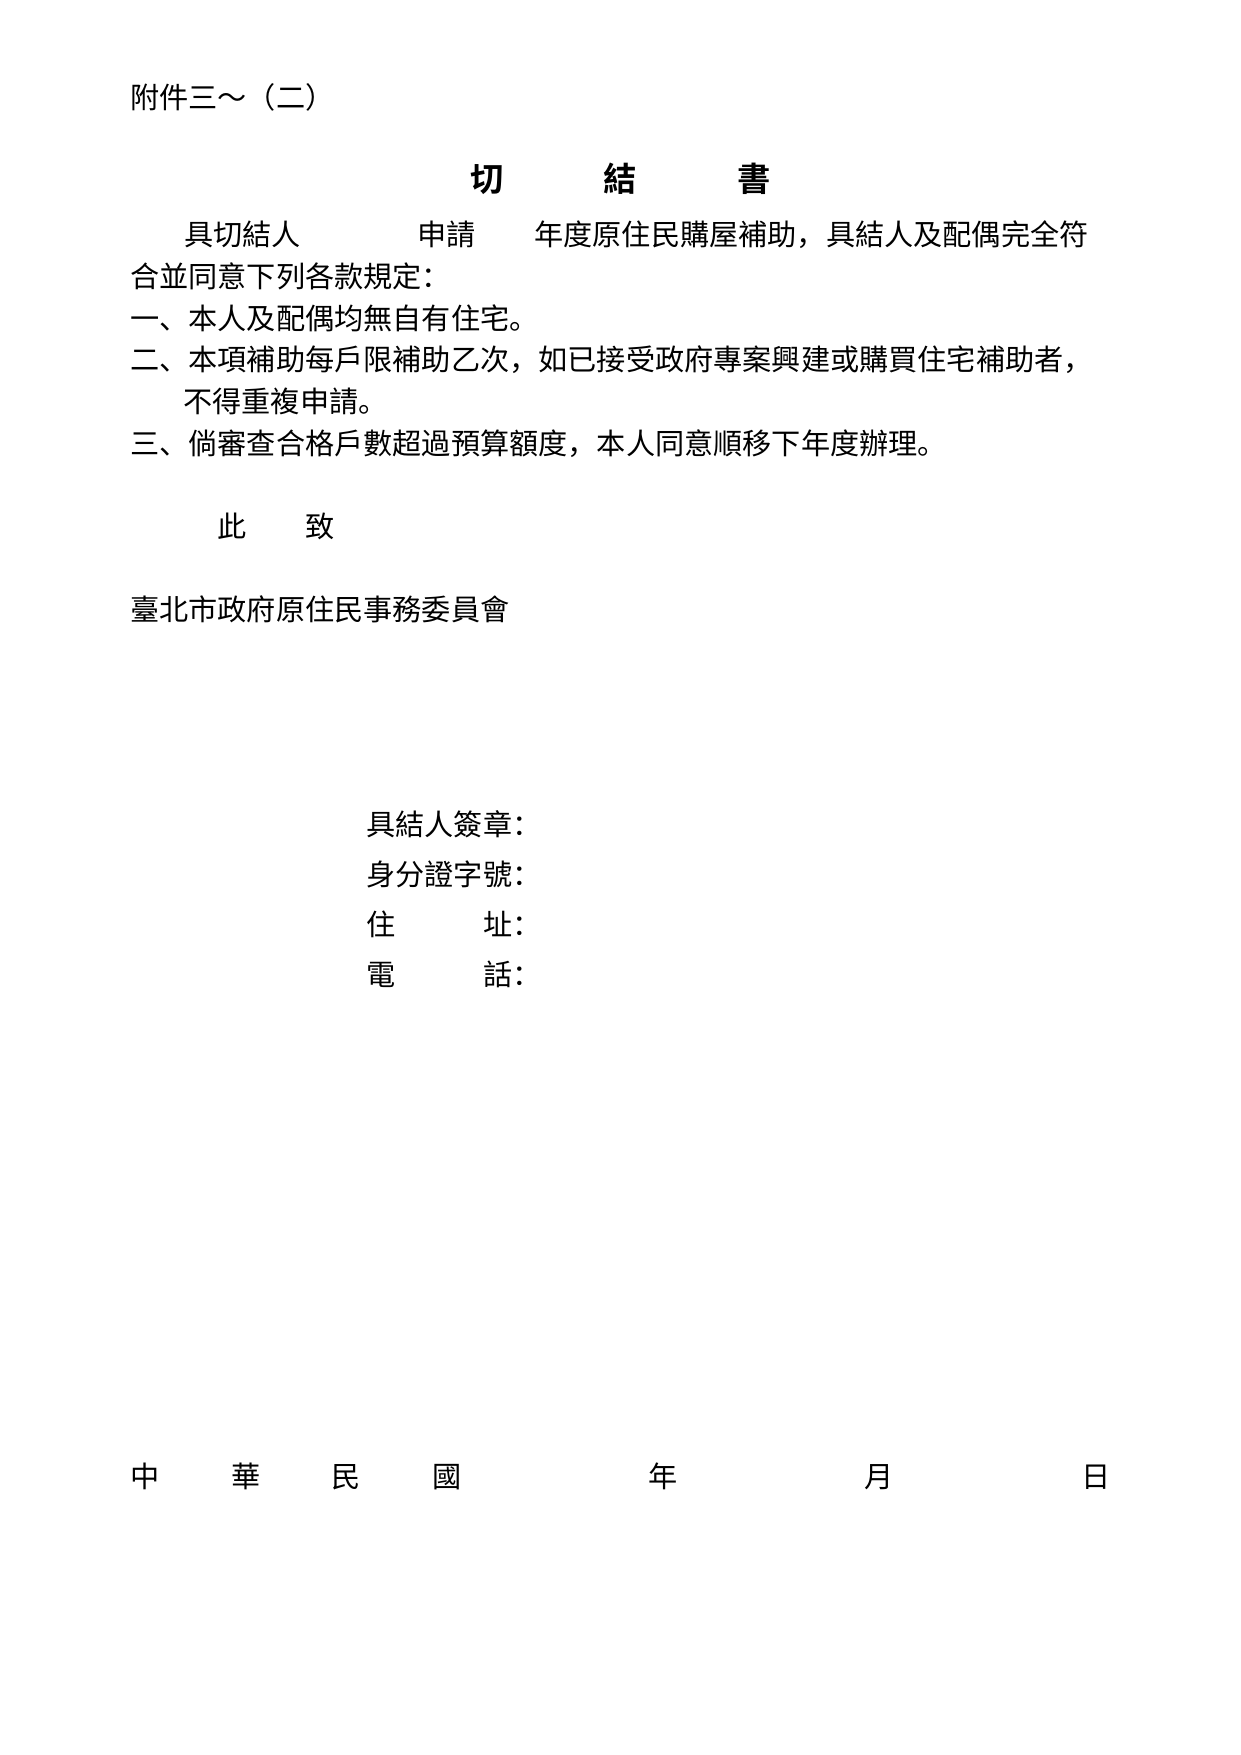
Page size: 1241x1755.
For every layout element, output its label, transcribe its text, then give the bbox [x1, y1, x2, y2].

text 切 結 書 [130, 158, 1110, 200]
text 三、倘審查合格戶數超過預算額度，本人同意順移下年度辦理。 [130, 421, 1110, 462]
text 附件三～（二） [130, 75, 1110, 117]
text 此 致 [130, 504, 1110, 546]
text 臺北市政府原住民事務委員會 [130, 587, 1110, 629]
text 具切結人 申請 年度原住民購屋補助，具結人及配偶完全符合並同意下列各款規定： [130, 212, 1110, 296]
text 二、本項補助每戶限補助乙次，如已接受政府專案興建或購買住宅補助者，不得重複申請。 [130, 337, 1110, 421]
text 電 話： [366, 946, 1110, 996]
text 一、本人及配偶均無自有住宅。 [130, 296, 1110, 337]
text 身分證字號： [366, 846, 1110, 896]
text 中 華 民 國 年 月 日 [130, 1454, 1110, 1496]
text 具結人簽章： [366, 796, 1110, 846]
text 住 址： [366, 896, 1110, 946]
